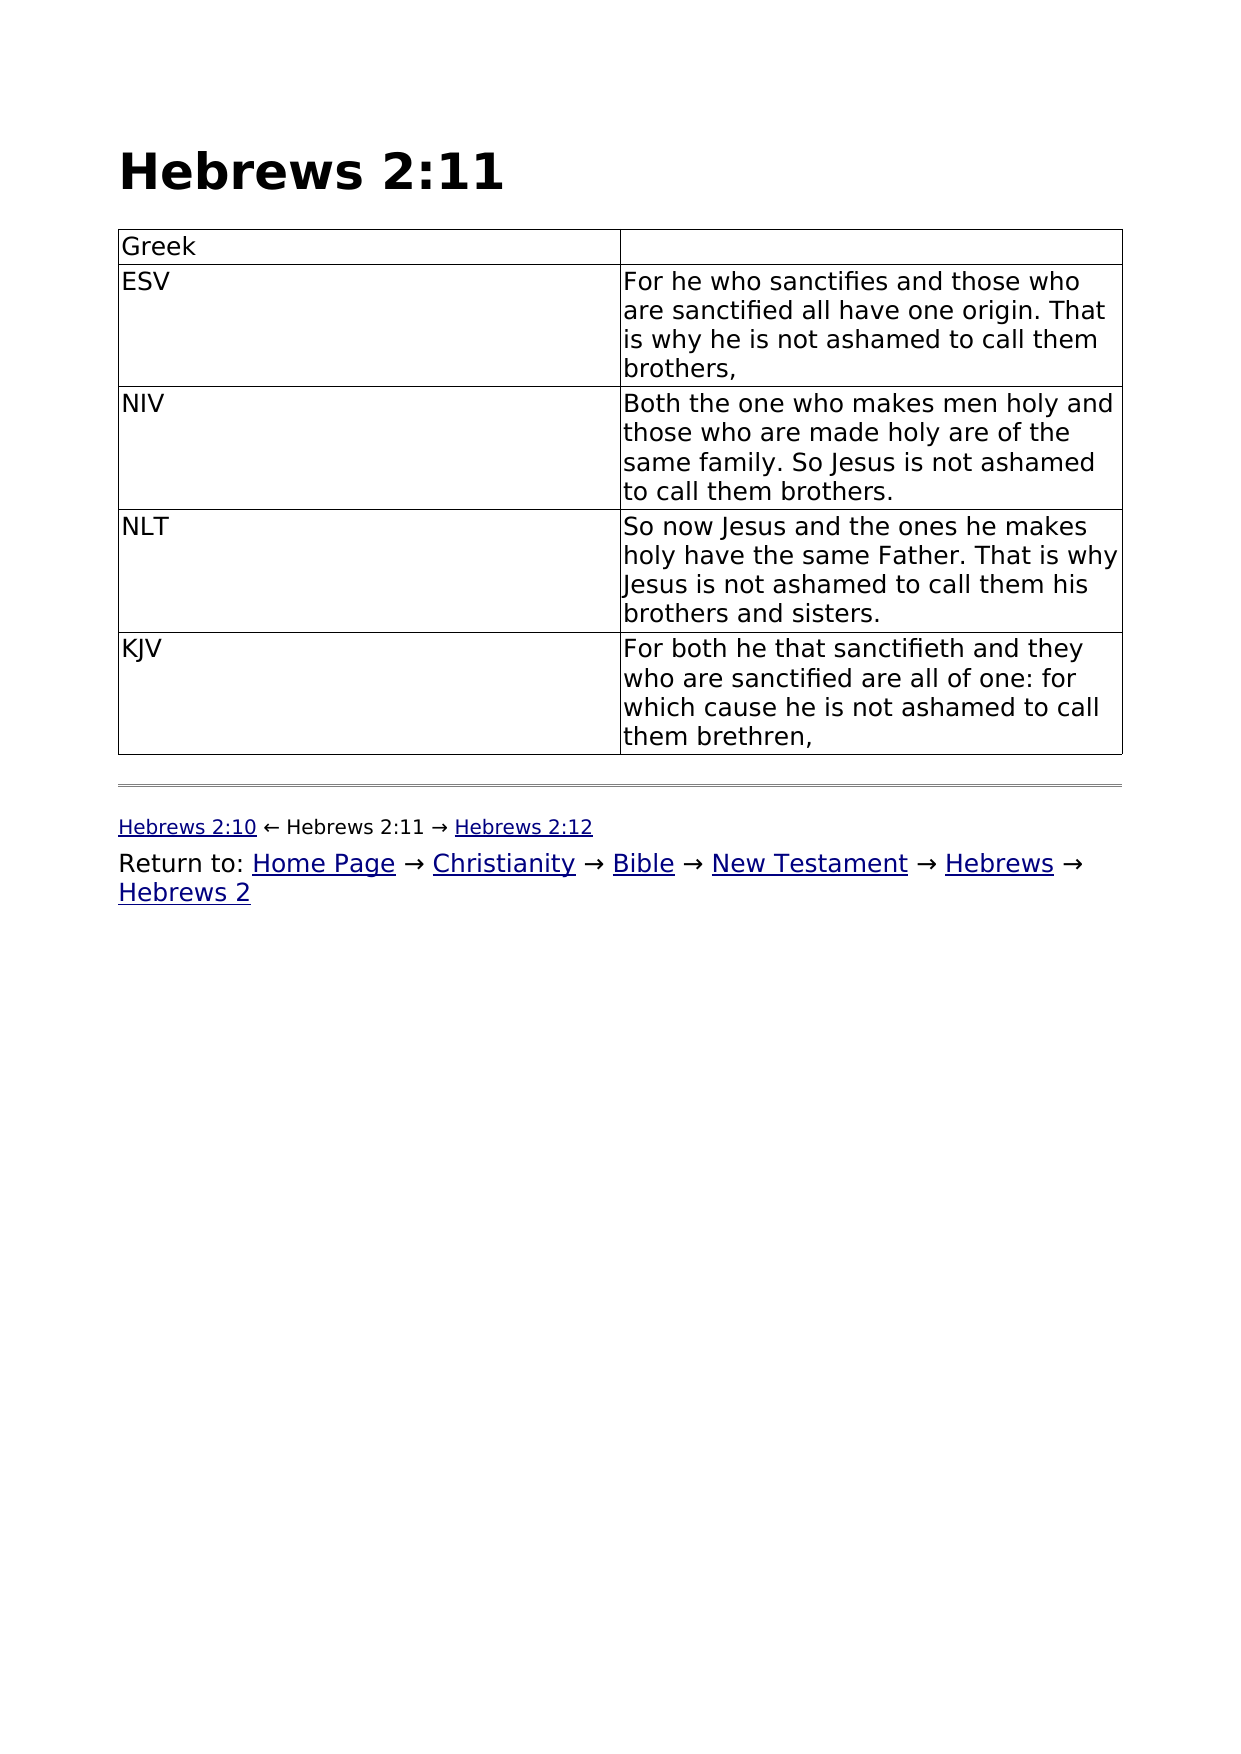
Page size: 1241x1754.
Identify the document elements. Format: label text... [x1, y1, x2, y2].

table_header Greek [119, 230, 620, 264]
table_cell So now Jesus and the ones he makes holy have the same Father. That is why Jesus is not ashamed to call them his brothers and sisters. [621, 510, 1122, 632]
table_cell ESV [119, 265, 620, 386]
table_cell Both the one who makes men holy and those who are made holy are of the same family. So Jesus is not ashamed to call them brothers. [621, 387, 1122, 509]
text Return to: Home Page → Christianity → Bible → New Testament → Hebrews → Hebrews 2 [118, 849, 1122, 908]
table_cell For he who sanctifies and those who are sanctified all have one origin. That is why he is not ashamed to call them brothers, [621, 265, 1122, 386]
table_cell NIV [119, 387, 620, 509]
subtitle Hebrews 2:11 [118, 143, 1122, 201]
text Hebrews 2:10 ← Hebrews 2:11 → Hebrews 2:12 [118, 815, 1122, 849]
table_cell KJV [119, 633, 620, 754]
table_cell For both he that sanctifieth and they who are sanctified are all of one: for which cause he is not ashamed to call them brethren, [621, 633, 1122, 754]
table_header [621, 230, 1122, 264]
table_cell NLT [119, 510, 620, 632]
